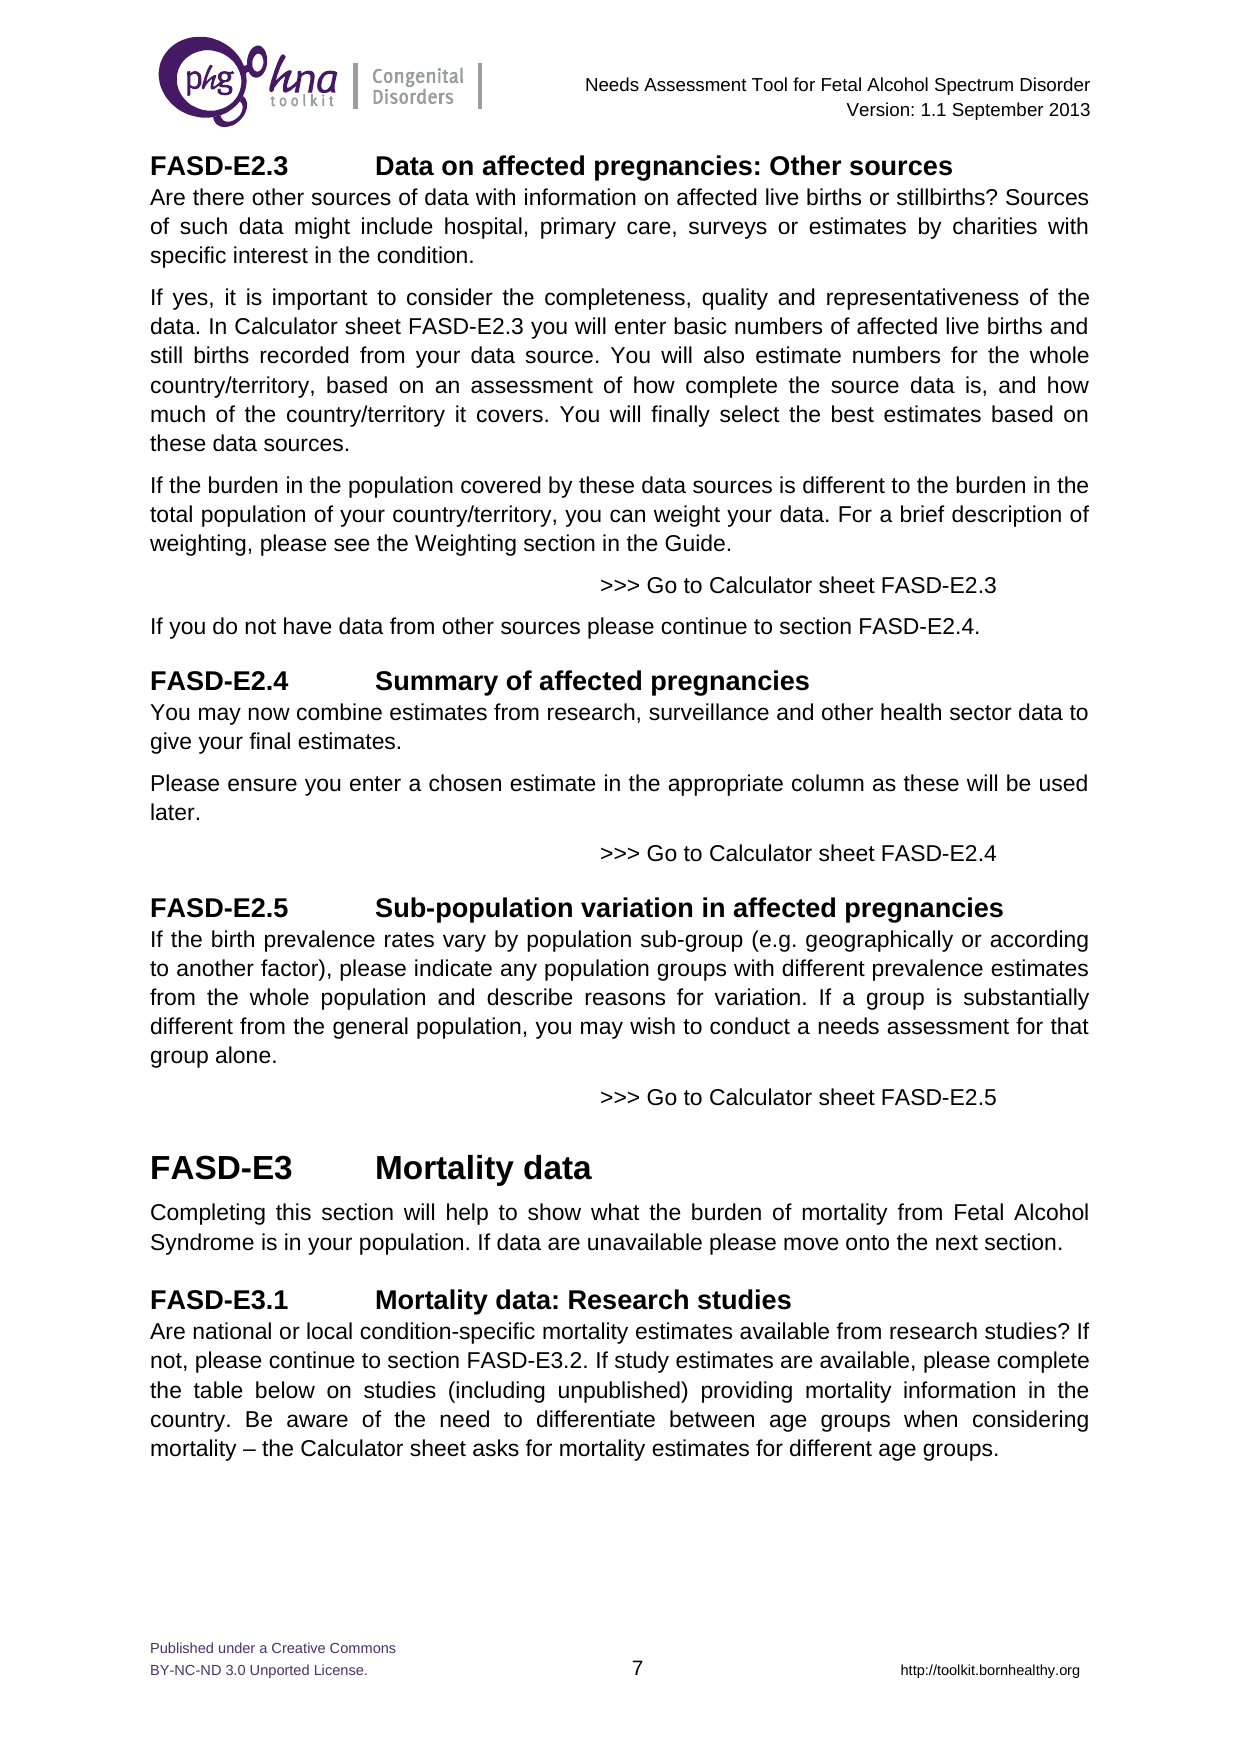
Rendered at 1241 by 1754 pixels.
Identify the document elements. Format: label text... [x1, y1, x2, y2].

text If the birth prevalence rates vary by population sub-group (e.g. geographically or according to another factor), please indicate any population groups with different prevalence estimates from the whole population and describe reasons for variation. If a group is substantially different from the general population, you may wish to conduct a needs assessment for that group alone. [150, 923, 1090, 1069]
text Are there other sources of data with information on affected live births or stillbirths? Sources of such data might include hospital, primary care, surveys or estimates by charities with specific interest in the condition. [150, 181, 1090, 269]
subtitle FASD-E2.3 Data on affected pregnancies: Other sources [150, 150, 1090, 181]
text Completing this section will help to show what the burden of mortality from Fetal Alcohol Syndrome is in your population. If data are unavailable please move onto the next section. [150, 1199, 1090, 1255]
subtitle FASD-E3 Mortality data [150, 1148, 1090, 1186]
text You may now combine estimates from research, surveillance and other health sector data to give your final estimates. [150, 696, 1090, 754]
text >>> Go to Calculator sheet FASD-E2.3 [525, 569, 1090, 598]
subtitle FASD-E3.1 Mortality data: Research studies [150, 1284, 1090, 1316]
text >>> Go to Calculator sheet FASD-E2.5 [525, 1081, 1090, 1110]
text If you do not have data from other sources please continue to section FASD-E2.4. [150, 610, 1090, 639]
text If yes, it is important to consider the completeness, quality and representativeness of the data. In Calculator sheet FASD-E2.3 you will enter basic numbers of affected live births and still births recorded from your data source. You will also estimate numbers for the whole country/territory, based on an assessment of how complete the source data is, and how much of the country/territory it covers. You will finally select the best estimates based on these data sources. [150, 281, 1090, 456]
subtitle FASD-E2.4 Summary of affected pregnancies [150, 664, 1090, 696]
text Are national or local condition-specific mortality estimates available from research studies? If not, please continue to section FASD-E3.2. If study estimates are available, please complete the table below on studies (including unpublished) providing mortality information in the country. Be aware of the need to differentiate between age groups when considering mortality – the Calculator sheet asks for mortality estimates for different age groups. [150, 1316, 1090, 1461]
subtitle FASD-E2.5 Sub-population variation in affected pregnancies [150, 892, 1090, 923]
text >>> Go to Calculator sheet FASD-E2.4 [525, 837, 1090, 867]
text Please ensure you enter a chosen estimate in the appropriate column as these will be used later. [150, 767, 1090, 825]
text If the burden in the population covered by these data sources is different to the burden in the total population of your country/territory, you can weight your data. For a brief description of weighting, please see the Weighting section in the Guide. [150, 469, 1090, 556]
